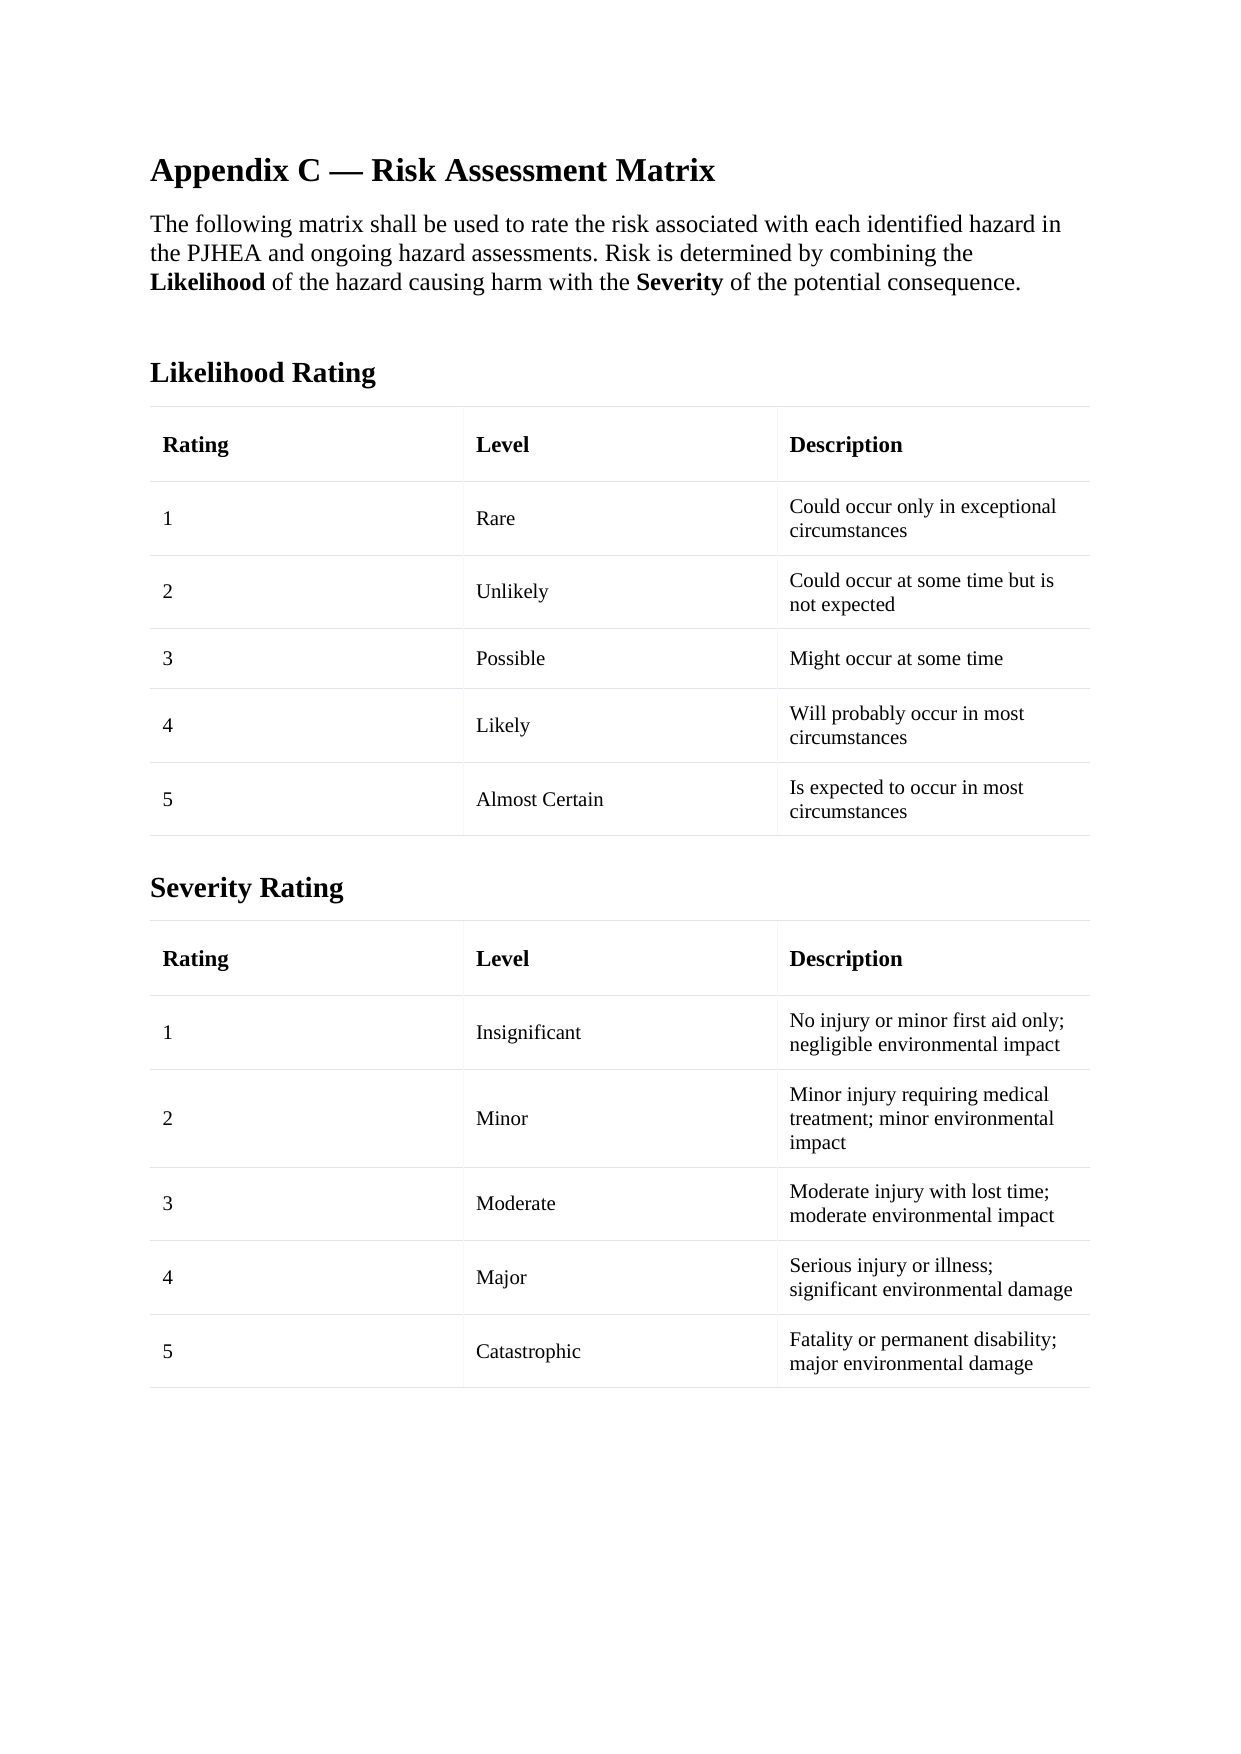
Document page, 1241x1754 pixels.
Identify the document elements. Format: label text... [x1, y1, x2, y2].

table_cell Catastrophic [464, 1315, 777, 1387]
table_cell Could occur at some time but is not expected [778, 556, 1090, 628]
table_cell Fatality or permanent disability; major environmental damage [778, 1315, 1090, 1387]
table_cell 1 [150, 482, 463, 554]
table_header Level [464, 921, 777, 995]
table_cell 2 [150, 556, 463, 628]
table_cell Could occur only in exceptional circumstances [778, 482, 1090, 554]
table_cell Major [464, 1241, 777, 1314]
text The following matrix shall be used to rate the risk associated with each identified hazard in the PJHEA and ongoing hazard assessments. Risk is determined by combining the Likelihood of the hazard causing harm with the Severity of the potential consequence. [150, 209, 1090, 295]
table_cell Minor [464, 1070, 777, 1166]
table_cell Likely [464, 689, 777, 762]
table_header Description [778, 921, 1090, 995]
subtitle Severity Rating [150, 870, 1090, 903]
table_cell 5 [150, 763, 463, 835]
table_cell Will probably occur in most circumstances [778, 689, 1090, 762]
table_cell Minor injury requiring medical treatment; minor environmental impact [778, 1070, 1090, 1166]
table_cell Unlikely [464, 556, 777, 628]
table_cell 1 [150, 996, 463, 1069]
table_header Level [464, 407, 777, 481]
table_cell No injury or minor first aid only; negligible environmental impact [778, 996, 1090, 1069]
table_header Rating [150, 407, 463, 481]
table_cell 5 [150, 1315, 463, 1387]
table_cell 3 [150, 629, 463, 688]
table_header Rating [150, 921, 463, 995]
table_header Description [778, 407, 1090, 481]
table_cell 3 [150, 1168, 463, 1240]
table_cell Is expected to occur in most circumstances [778, 763, 1090, 835]
table_cell Moderate injury with lost time; moderate environmental impact [778, 1168, 1090, 1240]
table_cell Moderate [464, 1168, 777, 1240]
table_cell 2 [150, 1070, 463, 1166]
table_cell 4 [150, 1241, 463, 1314]
table_cell Serious injury or illness; significant environmental damage [778, 1241, 1090, 1314]
table_cell Possible [464, 629, 777, 688]
table_cell Might occur at some time [778, 629, 1090, 688]
table_cell Insignificant [464, 996, 777, 1069]
table_cell Rare [464, 482, 777, 554]
table_cell 4 [150, 689, 463, 762]
subtitle Appendix C — Risk Assessment Matrix [150, 150, 1090, 188]
subtitle Likelihood Rating [150, 356, 1090, 389]
table_cell Almost Certain [464, 763, 777, 835]
